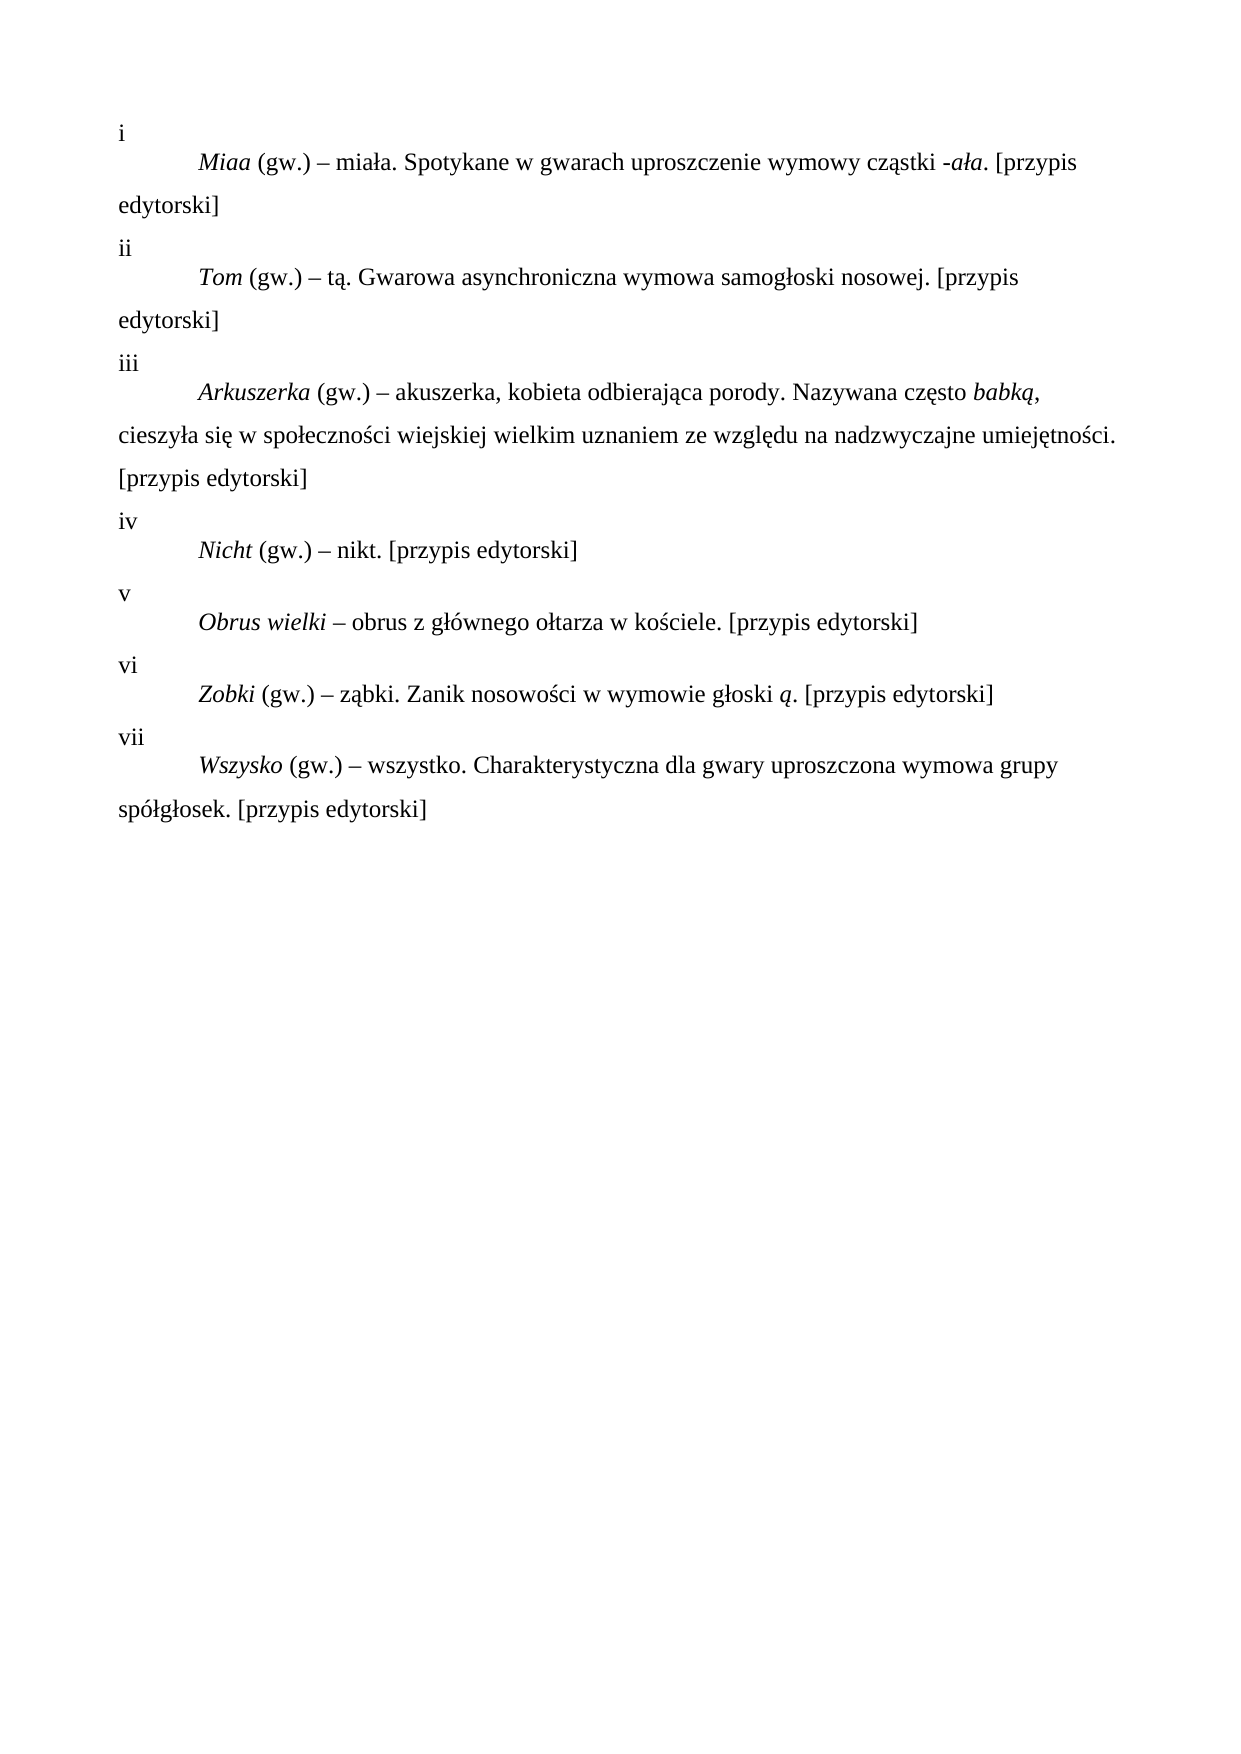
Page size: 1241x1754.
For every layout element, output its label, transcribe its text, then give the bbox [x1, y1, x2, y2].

text Arkuszerka (gw.) – akuszerka, kobieta odbierająca porody. Nazywana często babką, cieszyła się w społeczności wiejskiej wielkim uznaniem ze względu na nadzwyczajne umiejętności. [przypis edytorski] [118, 377, 1122, 492]
text Nicht (gw.) – nikt. [przypis edytorski] [118, 535, 1122, 564]
text Miaa (gw.) – miała. Spotykane w gwarach uproszczenie wymowy cząstki -ała. [przypis edytorski] [118, 147, 1122, 219]
text Zobki (gw.) – ząbki. Zanik nosowości w wymowie głoski ą. [przypis edytorski] [118, 679, 1122, 707]
text Tom (gw.) – tą. Gwarowa asynchroniczna wymowa samogłoski nosowej. [przypis edytorski] [118, 262, 1122, 334]
text Wszysko (gw.) – wszystko. Charakterystyczna dla gwary uproszczona wymowa grupy spółgłosek. [przypis edytorski] [118, 751, 1122, 822]
text Obrus wielki – obrus z głównego ołtarza w kościele. [przypis edytorski] [118, 607, 1122, 636]
